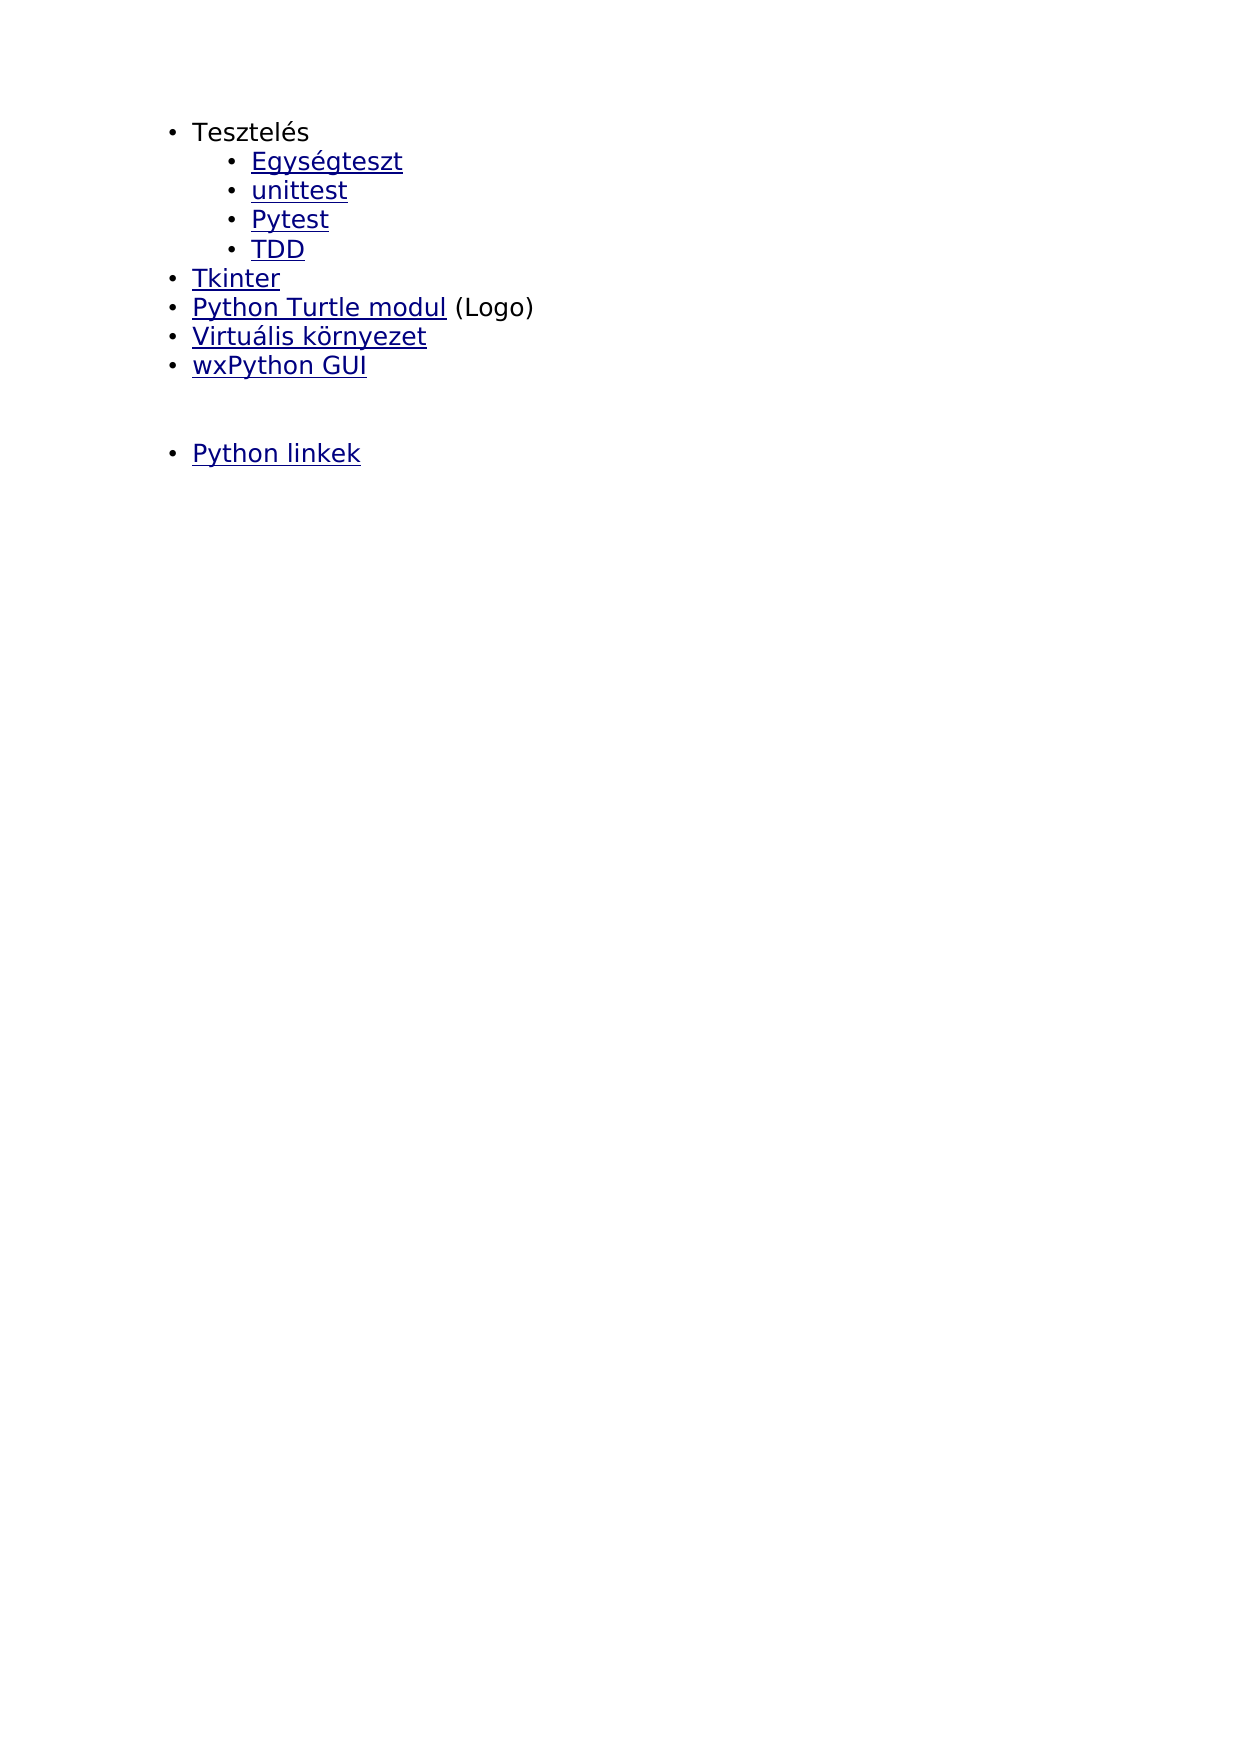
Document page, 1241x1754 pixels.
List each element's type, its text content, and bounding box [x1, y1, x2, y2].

list Tesztelés [177, 118, 1122, 147]
list Pytest [236, 206, 1122, 235]
list Virtuális környezet [177, 322, 1122, 351]
list Python Turtle modul (Logo) [177, 293, 1122, 322]
list TDD [236, 235, 1122, 264]
list Python linkek [177, 439, 1122, 469]
list unittest [236, 176, 1122, 206]
list Tkinter [177, 264, 1122, 293]
list wxPython GUI [177, 351, 1122, 381]
list Egységteszt [236, 147, 1122, 176]
